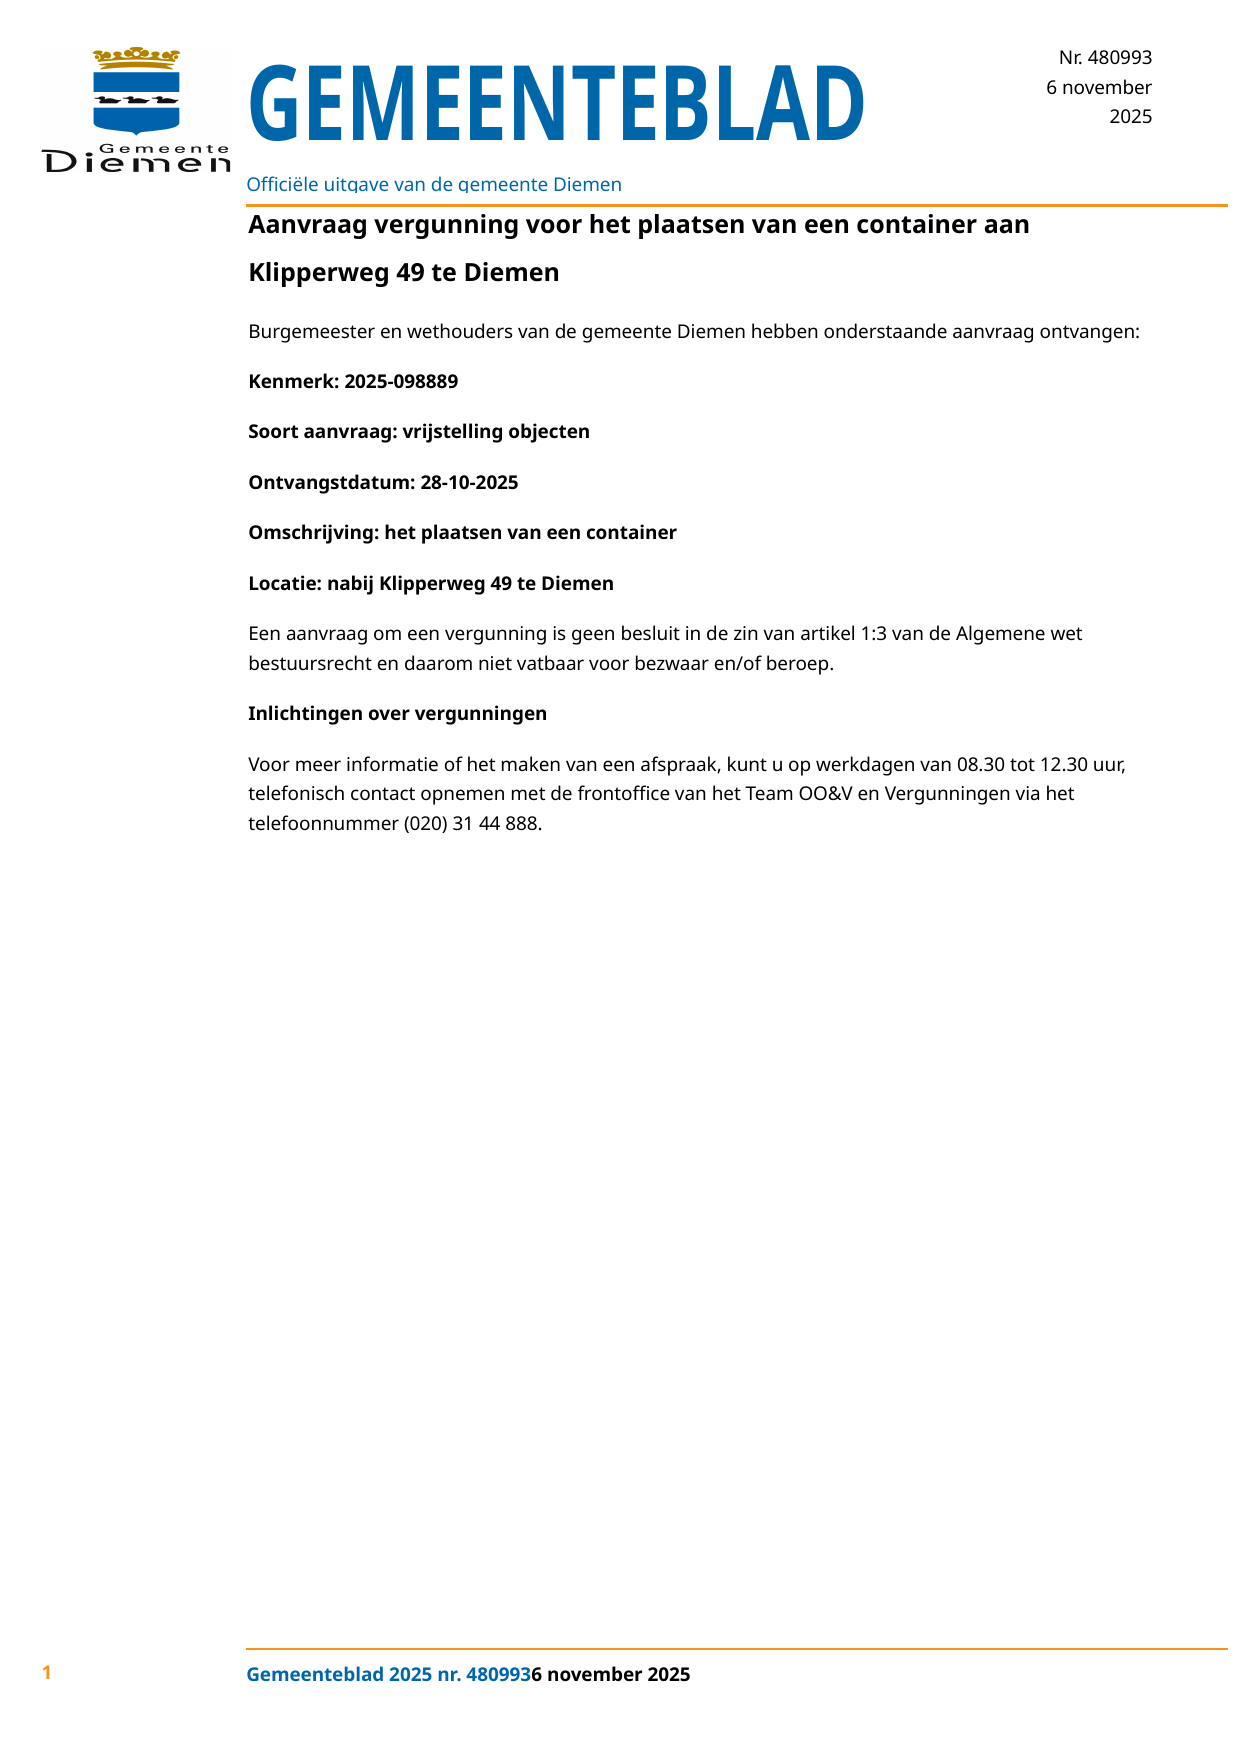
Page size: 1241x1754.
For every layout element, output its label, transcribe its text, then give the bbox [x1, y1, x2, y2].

text Inlichtingen over vergunningen [248, 700, 1152, 726]
text Locatie: nabij Klipperweg 49 te Diemen [248, 570, 1152, 596]
text Een aanvraag om een vergunning is geen besluit in de zin van artikel 1:3 van de Algemene wet bestuursrecht en daarom niet vatbaar voor bezwaar en/of beroep. [248, 620, 1152, 676]
text Ontvangstdatum: 28-10-2025 [248, 469, 1152, 495]
text Aanvraag vergunning voor het plaatsen van een container aan Klipperweg 49 te Diemen [248, 207, 1152, 288]
text Soort aanvraag: vrijstelling objecten [248, 419, 1152, 444]
picture [41, 47, 231, 172]
text Omschrijving: het plaatsen van een container [248, 519, 1152, 545]
text Voor meer informatie of het maken van een afspraak, kunt u op werkdagen van 08.30 tot 12.30 uur, telefonisch contact opnemen met de frontoffice van het Team OO&V en Vergunningen via het telefoonnummer (020) 31 44 888. [248, 751, 1152, 836]
text Kenmerk: 2025-098889 [248, 368, 1152, 394]
text Burgemeester en wethouders van de gemeente Diemen hebben onderstaande aanvraag ontvangen: [248, 318, 1152, 344]
